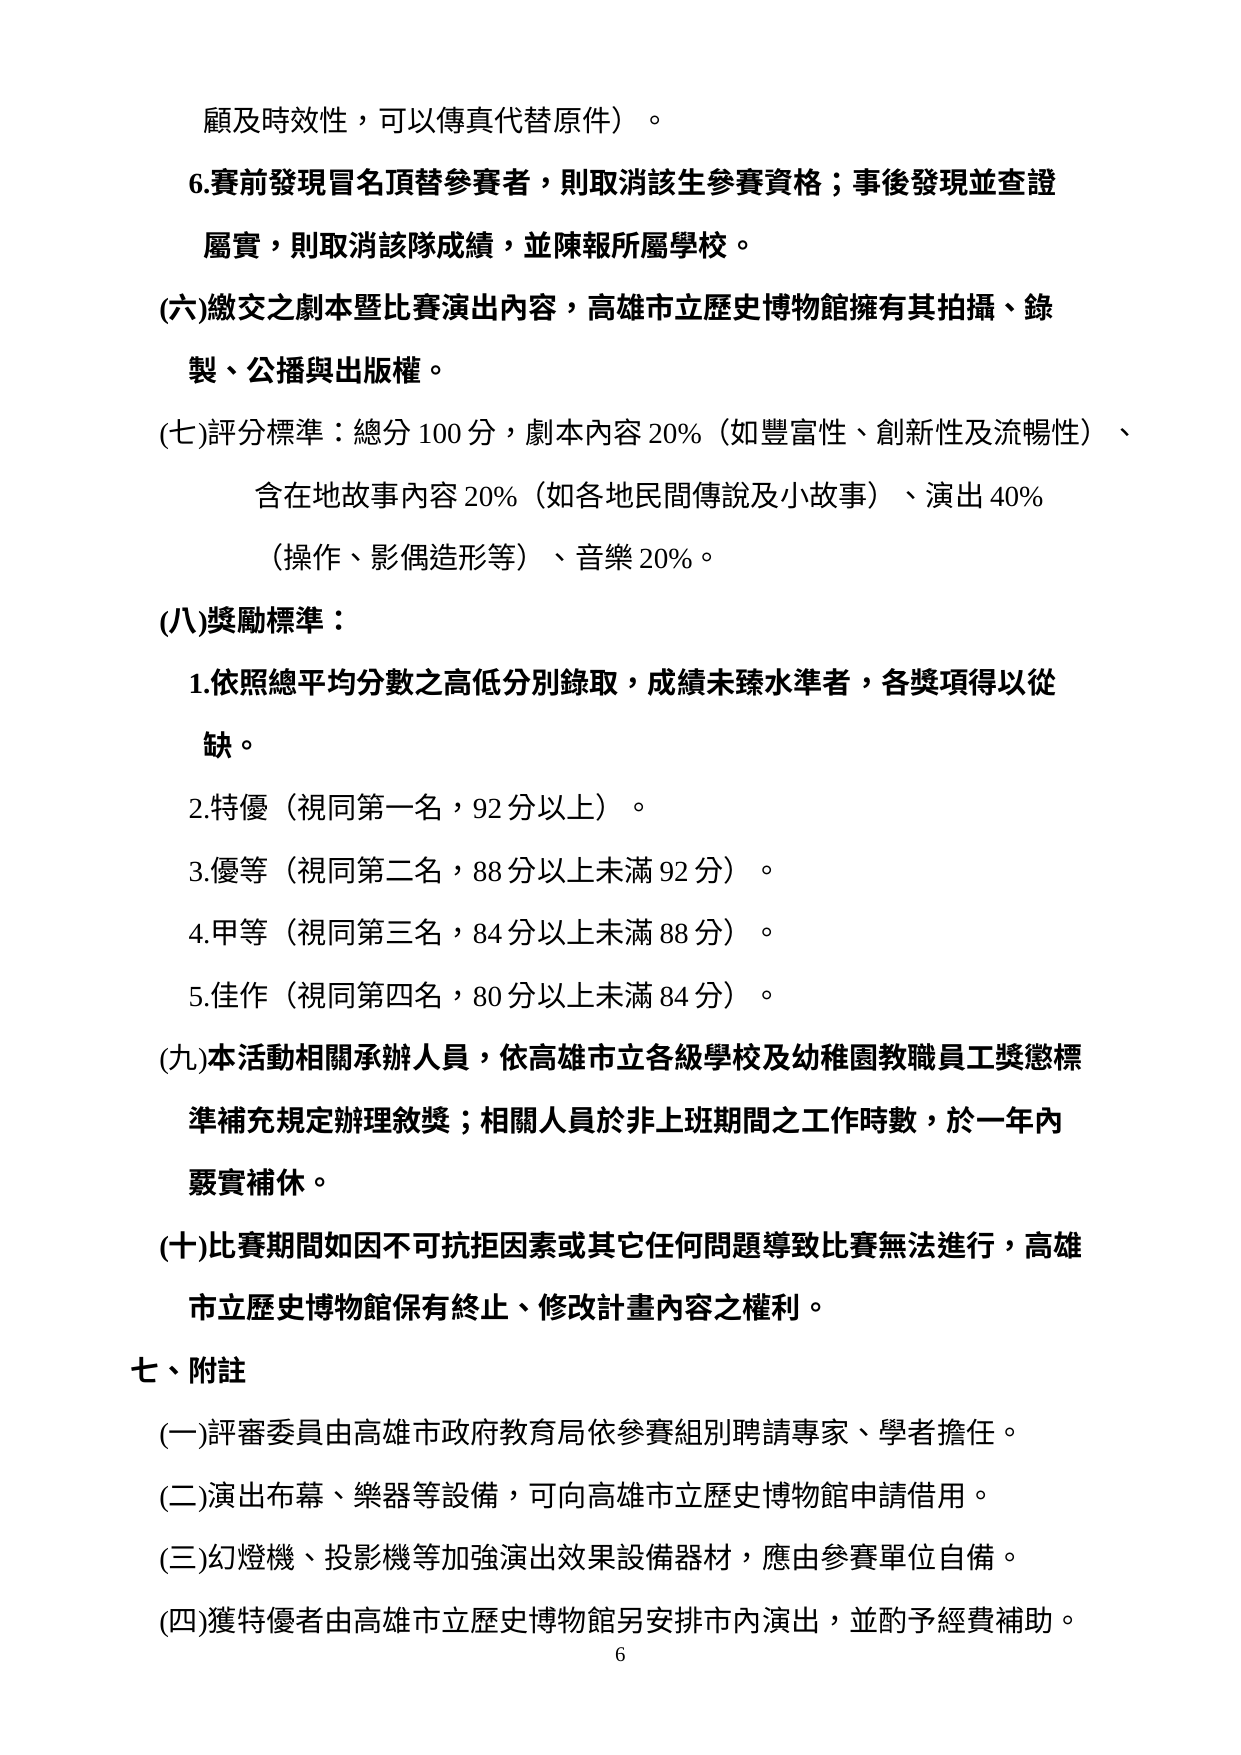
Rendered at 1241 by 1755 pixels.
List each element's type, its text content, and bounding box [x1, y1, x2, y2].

text (八)獎勵標準： [130, 577, 1110, 639]
text (九)本活動相關承辦人員，依高雄市立各級學校及幼稚園教職員工獎懲標 [130, 1014, 1110, 1077]
text 5.佳作（視同第四名，80分以上未滿84分）。 [130, 952, 1110, 1014]
text 3.優等（視同第二名，88分以上未滿92分）。 [130, 827, 1110, 889]
text 1.依照總平均分數之高低分別錄取，成績未臻水準者，各獎項得以從 [130, 639, 1110, 702]
text 覈實補休。 [130, 1139, 1110, 1202]
text 製、公播與出版權。 [130, 327, 1110, 389]
text 缺。 [130, 702, 1110, 764]
text 七、附註 [130, 1327, 1110, 1389]
text 含在地故事內容20%（如各地民間傳說及小故事）、演出40% [130, 452, 1110, 514]
text 2.特優（視同第一名，92分以上）。 [130, 764, 1110, 827]
text （操作、影偶造形等）、音樂20%。 [130, 514, 1110, 577]
text (十)比賽期間如因不可抗拒因素或其它任何問題導致比賽無法進行，高雄 [130, 1202, 1110, 1264]
text (六)繳交之劇本暨比賽演出內容，高雄市立歷史博物館擁有其拍攝、錄 [130, 264, 1110, 327]
text (四)獲特優者由高雄市立歷史博物館另安排市內演出，並酌予經費補助。 [130, 1577, 1110, 1639]
text 4.甲等（視同第三名，84分以上未滿88分）。 [130, 889, 1110, 952]
text 市立歷史博物館保有終止、修改計畫內容之權利。 [130, 1264, 1110, 1327]
text (一)評審委員由高雄市政府教育局依參賽組別聘請專家、學者擔任。 [130, 1389, 1110, 1452]
text 屬實，則取消該隊成績，並陳報所屬學校。 [130, 202, 1110, 264]
text (二)演出布幕、樂器等設備，可向高雄市立歷史博物館申請借用。 [130, 1452, 1110, 1514]
text (三)幻燈機、投影機等加強演出效果設備器材，應由參賽單位自備。 [130, 1514, 1110, 1577]
text (七)評分標準：總分100分，劇本內容20%（如豐富性、創新性及流暢性）、 [130, 389, 1110, 452]
text 顧及時效性，可以傳真代替原件）。 [130, 77, 1110, 139]
text 6.賽前發現冒名頂替參賽者，則取消該生參賽資格；事後發現並查證 [130, 139, 1110, 202]
text 準補充規定辦理敘獎；相關人員於非上班期間之工作時數，於一年內 [130, 1077, 1110, 1139]
